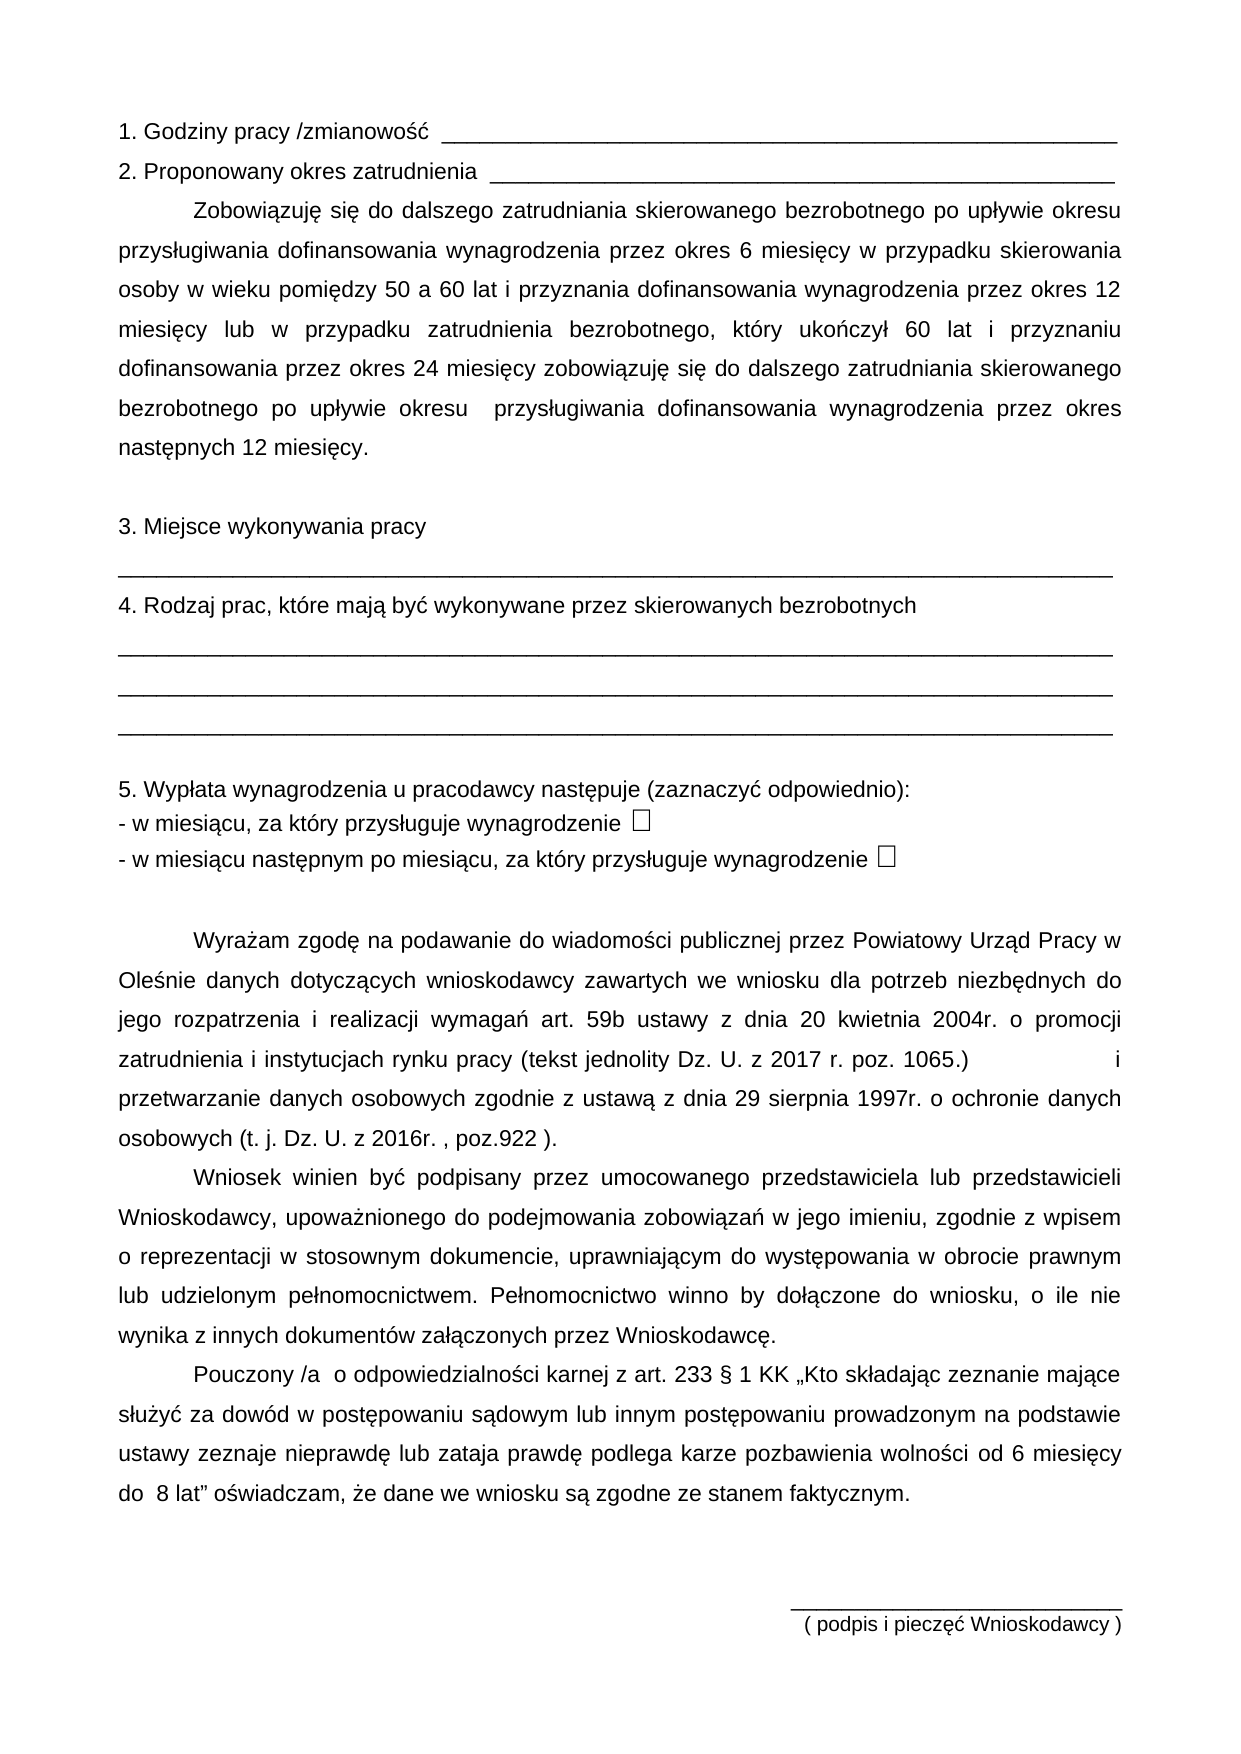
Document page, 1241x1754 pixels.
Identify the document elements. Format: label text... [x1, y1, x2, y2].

text Wyrażam zgodę na podawanie do wiadomości publicznej przez Powiatowy Urząd Pracy w Oleśnie danych dotyczących wnioskodawcy zawartych we wniosku dla potrzeb niezbędnych do jego rozpatrzenia i realizacji wymagań art. 59b ustawy z dnia 20 kwietnia 2004r. o promocji zatrudnienia i instytucjach rynku pracy (tekst jednolity Dz. U. z 2017 r. poz. 1065.) i przetwarzanie danych osobowych zgodnie z ustawą z dnia 29 sierpnia 1997r. o ochronie danych osobowych (t. j. Dz. U. z 2016r. , poz.922 ). [118, 927, 1122, 1151]
text ( podpis i pieczęć Wnioskodawcy ) [118, 1611, 1122, 1635]
text ____________________________________________________________________________________________________________________________________________________________ [118, 671, 1122, 737]
text __________________________ [118, 1585, 1122, 1611]
text 5. Wypłata wynagrodzenia u pracodawcy następuje (zaznaczyć odpowiednio): [118, 776, 1122, 802]
text 1. Godziny pracy /zmianowość _____________________________________________________ [118, 118, 1122, 144]
text 3. Miejsce wykonywania pracy ______________________________________________________________________________ [118, 513, 1122, 579]
text 2. Proponowany okres zatrudnienia _________________________________________________ [118, 158, 1122, 184]
text Pouczony /a o odpowiedzialności karnej z art. 233 § 1 KK „Kto składając zeznanie mające służyć za dowód w postępowaniu sądowym lub innym postępowaniu prowadzonym na podstawie ustawy zeznaje nieprawdę lub zataja prawdę podlega karze pozbawienia wolności od 6 miesięcy do 8 lat” oświadczam, że dane we wniosku są zgodne ze stanem faktycznym. [118, 1361, 1122, 1506]
text - w miesiącu następnym po miesiącu, za który przysługuje wynagrodzenie  [118, 838, 1122, 874]
text Zobowiązuję się do dalszego zatrudniania skierowanego bezrobotnego po upływie okresu przysługiwania dofinansowania wynagrodzenia przez okres 6 miesięcy w przypadku skierowania osoby w wieku pomiędzy 50 a 60 lat i przyznania dofinansowania wynagrodzenia przez okres 12 miesięcy lub w przypadku zatrudnienia bezrobotnego, który ukończył 60 lat i przyznaniu dofinansowania przez okres 24 miesięcy zobowiązuję się do dalszego zatrudniania skierowanego bezrobotnego po upływie okresu przysługiwania dofinansowania wynagrodzenia przez okres następnych 12 miesięcy. [118, 197, 1122, 460]
text - w miesiącu, za który przysługuje wynagrodzenie  [118, 802, 1122, 838]
text Wniosek winien być podpisany przez umocowanego przedstawiciela lub przedstawicieli Wnioskodawcy, upoważnionego do podejmowania zobowiązań w jego imieniu, zgodnie z wpisem o reprezentacji w stosownym dokumencie, uprawniającym do występowania w obrocie prawnym lub udzielonym pełnomocnictwem. Pełnomocnictwo winno by dołączone do wniosku, o ile nie wynika z innych dokumentów załączonych przez Wnioskodawcę. [118, 1164, 1122, 1348]
text 4. Rodzaj prac, które mają być wykonywane przez skierowanych bezrobotnych ______________________________________________________________________________ [118, 592, 1122, 658]
